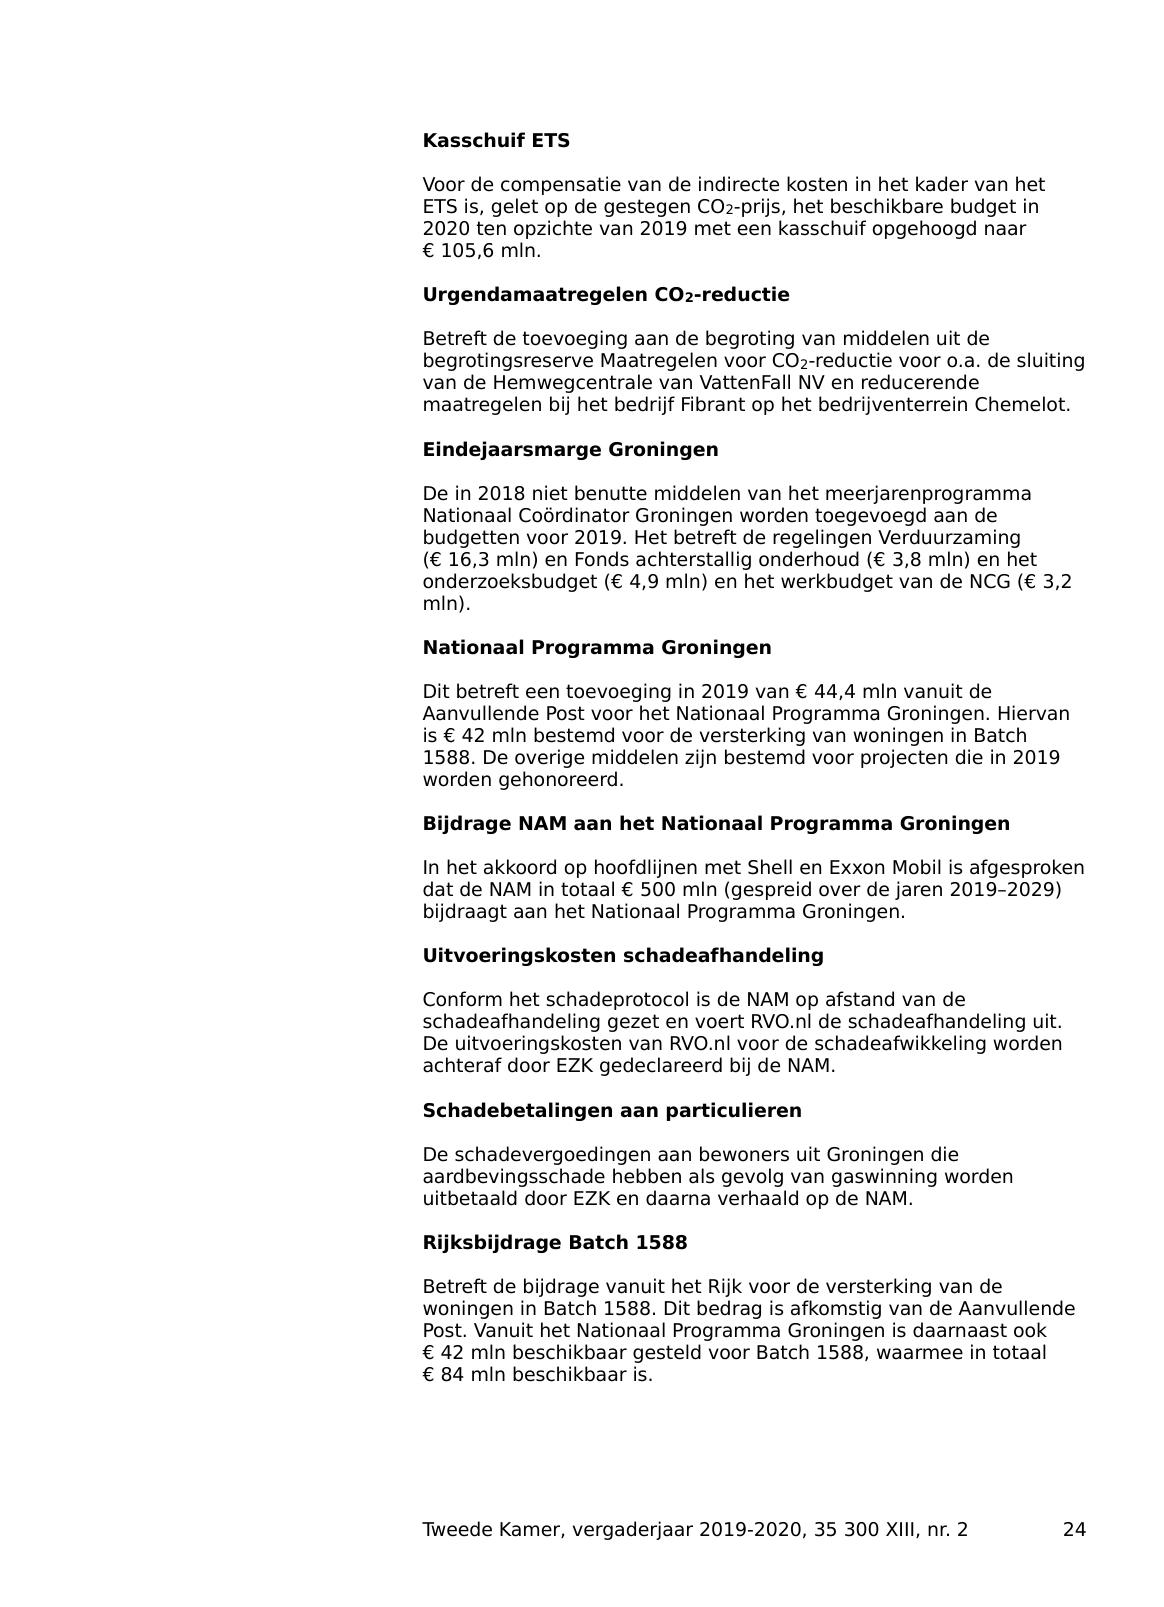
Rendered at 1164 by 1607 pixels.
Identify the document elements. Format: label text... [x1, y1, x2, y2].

subtitle Uitvoeringskosten schadeafhandeling [422, 945, 1087, 967]
text Dit betreft een toevoeging in 2019 van € 44,4 mln vanuit de Aanvullende Post voor het Nationaal Programma Groningen. Hiervan is € 42 mln bestemd voor de versterking van woningen in Batch 1588. De overige middelen zijn bestemd voor projecten die in 2019 worden gehonoreerd. [422, 681, 1087, 791]
text De in 2018 niet benutte middelen van het meerjarenprogramma Nationaal Coördinator Groningen worden toegevoegd aan de budgetten voor 2019. Het betreft de regelingen Verduurzaming (€ 16,3 mln) en Fonds achterstallig onderhoud (€ 3,8 mln) en het onderzoeksbudget (€ 4,9 mln) en het werkbudget van de NCG (€ 3,2 mln). [422, 483, 1087, 614]
subtitle Rijksbijdrage Batch 1588 [422, 1232, 1087, 1254]
subtitle Schadebetalingen aan particulieren [422, 1099, 1087, 1121]
text Betreft de bijdrage vanuit het Rijk voor de versterking van de woningen in Batch 1588. Dit bedrag is afkomstig van de Aanvullende Post. Vanuit het Nationaal Programma Groningen is daarnaast ook € 42 mln beschikbaar gesteld voor Batch 1588, waarmee in totaal € 84 mln beschikbaar is. [422, 1276, 1087, 1386]
text Betreft de toevoeging aan de begroting van middelen uit de begrotingsreserve Maatregelen voor CO2-reductie voor o.a. de sluiting van de Hemwegcentrale van VattenFall NV en reducerende maatregelen bij het bedrijf Fibrant op het bedrijventerrein Chemelot. [422, 328, 1087, 416]
subtitle Urgendamaatregelen CO2-reductie [422, 284, 1087, 306]
text Conform het schadeprotocol is de NAM op afstand van de schadeafhandeling gezet en voert RVO.nl de schadeafhandeling uit. De uitvoeringskosten van RVO.nl voor de schadeafwikkeling worden achteraf door EZK gedeclareerd bij de NAM. [422, 989, 1087, 1077]
subtitle Nationaal Programma Groningen [422, 637, 1087, 659]
subtitle Eindejaarsmarge Groningen [422, 438, 1087, 460]
subtitle Kasschuif ETS [422, 130, 1087, 152]
text In het akkoord op hoofdlijnen met Shell en Exxon Mobil is afgesproken dat de NAM in totaal € 500 mln (gespreid over de jaren 2019–2029) bijdraagt aan het Nationaal Programma Groningen. [422, 857, 1087, 923]
text Voor de compensatie van de indirecte kosten in het kader van het ETS is, gelet op de gestegen CO2-prijs, het beschikbare budget in 2020 ten opzichte van 2019 met een kasschuif opgehoogd naar € 105,6 mln. [422, 174, 1087, 262]
text De schadevergoedingen aan bewoners uit Groningen die aardbevingsschade hebben als gevolg van gaswinning worden uitbetaald door EZK en daarna verhaald op de NAM. [422, 1144, 1087, 1209]
subtitle Bijdrage NAM aan het Nationaal Programma Groningen [422, 813, 1087, 835]
